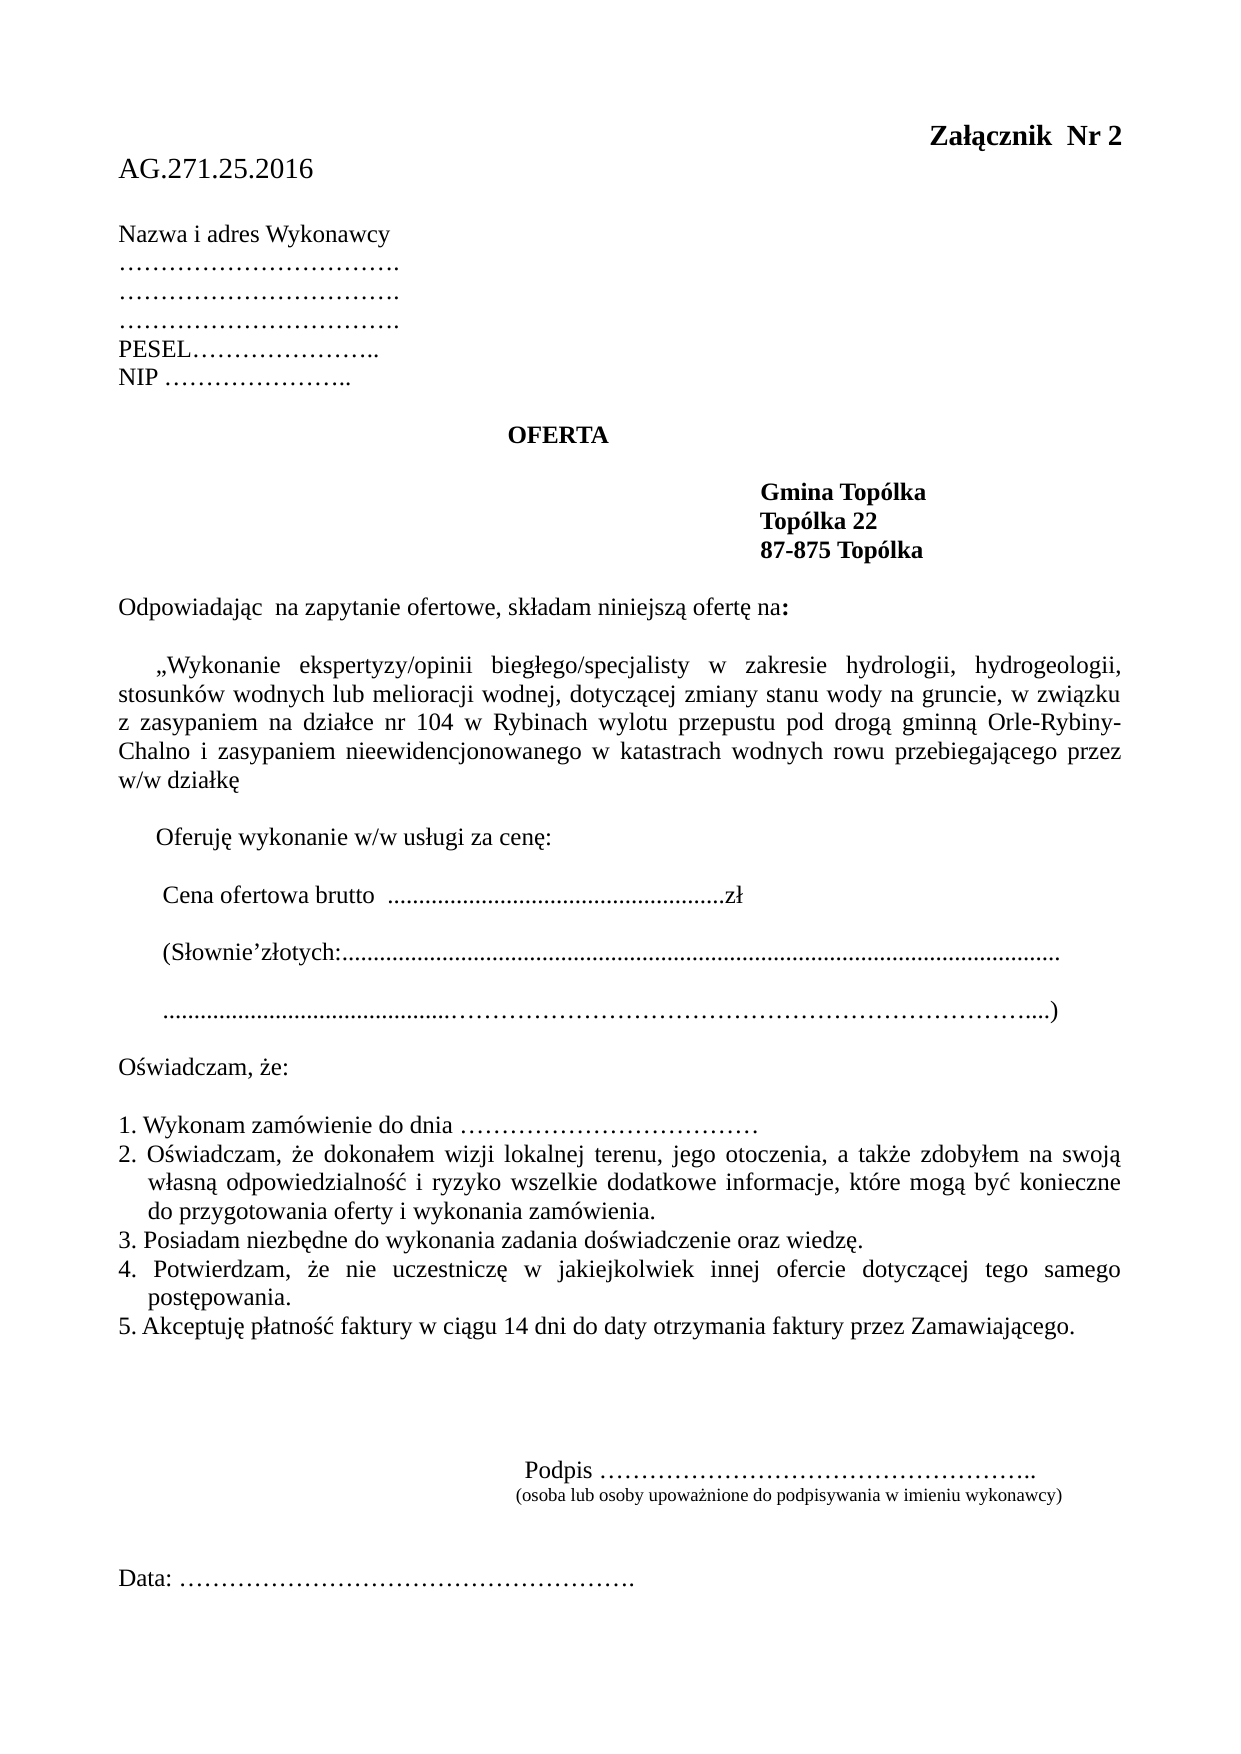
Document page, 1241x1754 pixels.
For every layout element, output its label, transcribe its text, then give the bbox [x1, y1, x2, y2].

text (osoba lub osoby upoważnione do podpisywania w imieniu wykonawcy) [118, 1484, 1122, 1505]
text Topólka 22 [118, 506, 1122, 535]
text PESEL………………….. [118, 334, 1122, 362]
text Oferuję wykonanie w/w usługi za cenę: [118, 822, 1122, 851]
text 3. Posiadam niezbędne do wykonania zadania doświadczenie oraz wiedzę. [118, 1225, 1122, 1254]
text Gmina Topólka [118, 477, 1122, 506]
text Oświadczam, że: [118, 1052, 1122, 1081]
text ……………………………. [118, 247, 1122, 276]
text Cena ofertowa brutto ......................................................zł [162, 880, 1122, 909]
text ……………………………. [118, 305, 1122, 334]
text ……………………………. [118, 276, 1122, 305]
text AG.271.25.2016 [118, 152, 1122, 185]
text NIP ………………….. [118, 362, 1122, 391]
text Załącznik Nr 2 [118, 118, 1122, 152]
text OFERTA [118, 420, 1122, 449]
text ..............................................……………………………………………………………....) [162, 995, 1122, 1024]
text Odpowiadając na zapytanie ofertowe, składam niniejszą ofertę na: [118, 592, 1122, 621]
text „Wykonanie ekspertyzy/opinii biegłego/specjalisty w zakresie hydrologii, hydrogeologii, stosunków wodnych lub melioracji wodnej, dotyczącej zmiany stanu wody na gruncie, w związku z zasypaniem na działce nr 104 w Rybinach wylotu przepustu pod drogą gminną Orle-Rybiny-Chalno i zasypaniem nieewidencjonowanego w katastrach wodnych rowu przebiegającego przez w/w działkę [118, 650, 1122, 794]
text (Słownie’złotych:................................................................................................................... [162, 937, 1122, 966]
text 2. Oświadczam, że dokonałem wizji lokalnej terenu, jego otoczenia, a także zdobyłem na swoją własną odpowiedzialność i ryzyko wszelkie dodatkowe informacje, które mogą być konieczne do przygotowania oferty i wykonania zamówienia. [118, 1139, 1122, 1225]
text Data: ………………………………………………. [118, 1563, 1122, 1592]
text 4. Potwierdzam, że nie uczestniczę w jakiejkolwiek innej ofercie dotyczącej tego samego postępowania. [118, 1254, 1122, 1311]
text Podpis …………………………………………….. [118, 1455, 1122, 1484]
text Nazwa i adres Wykonawcy [118, 219, 1122, 247]
text 5. Akceptuję płatność faktury w ciągu 14 dni do daty otrzymania faktury przez Zamawiającego. [118, 1311, 1122, 1340]
text 1. Wykonam zamówienie do dnia ……………………………… [118, 1110, 1122, 1139]
text 87-875 Topólka [118, 535, 1122, 564]
